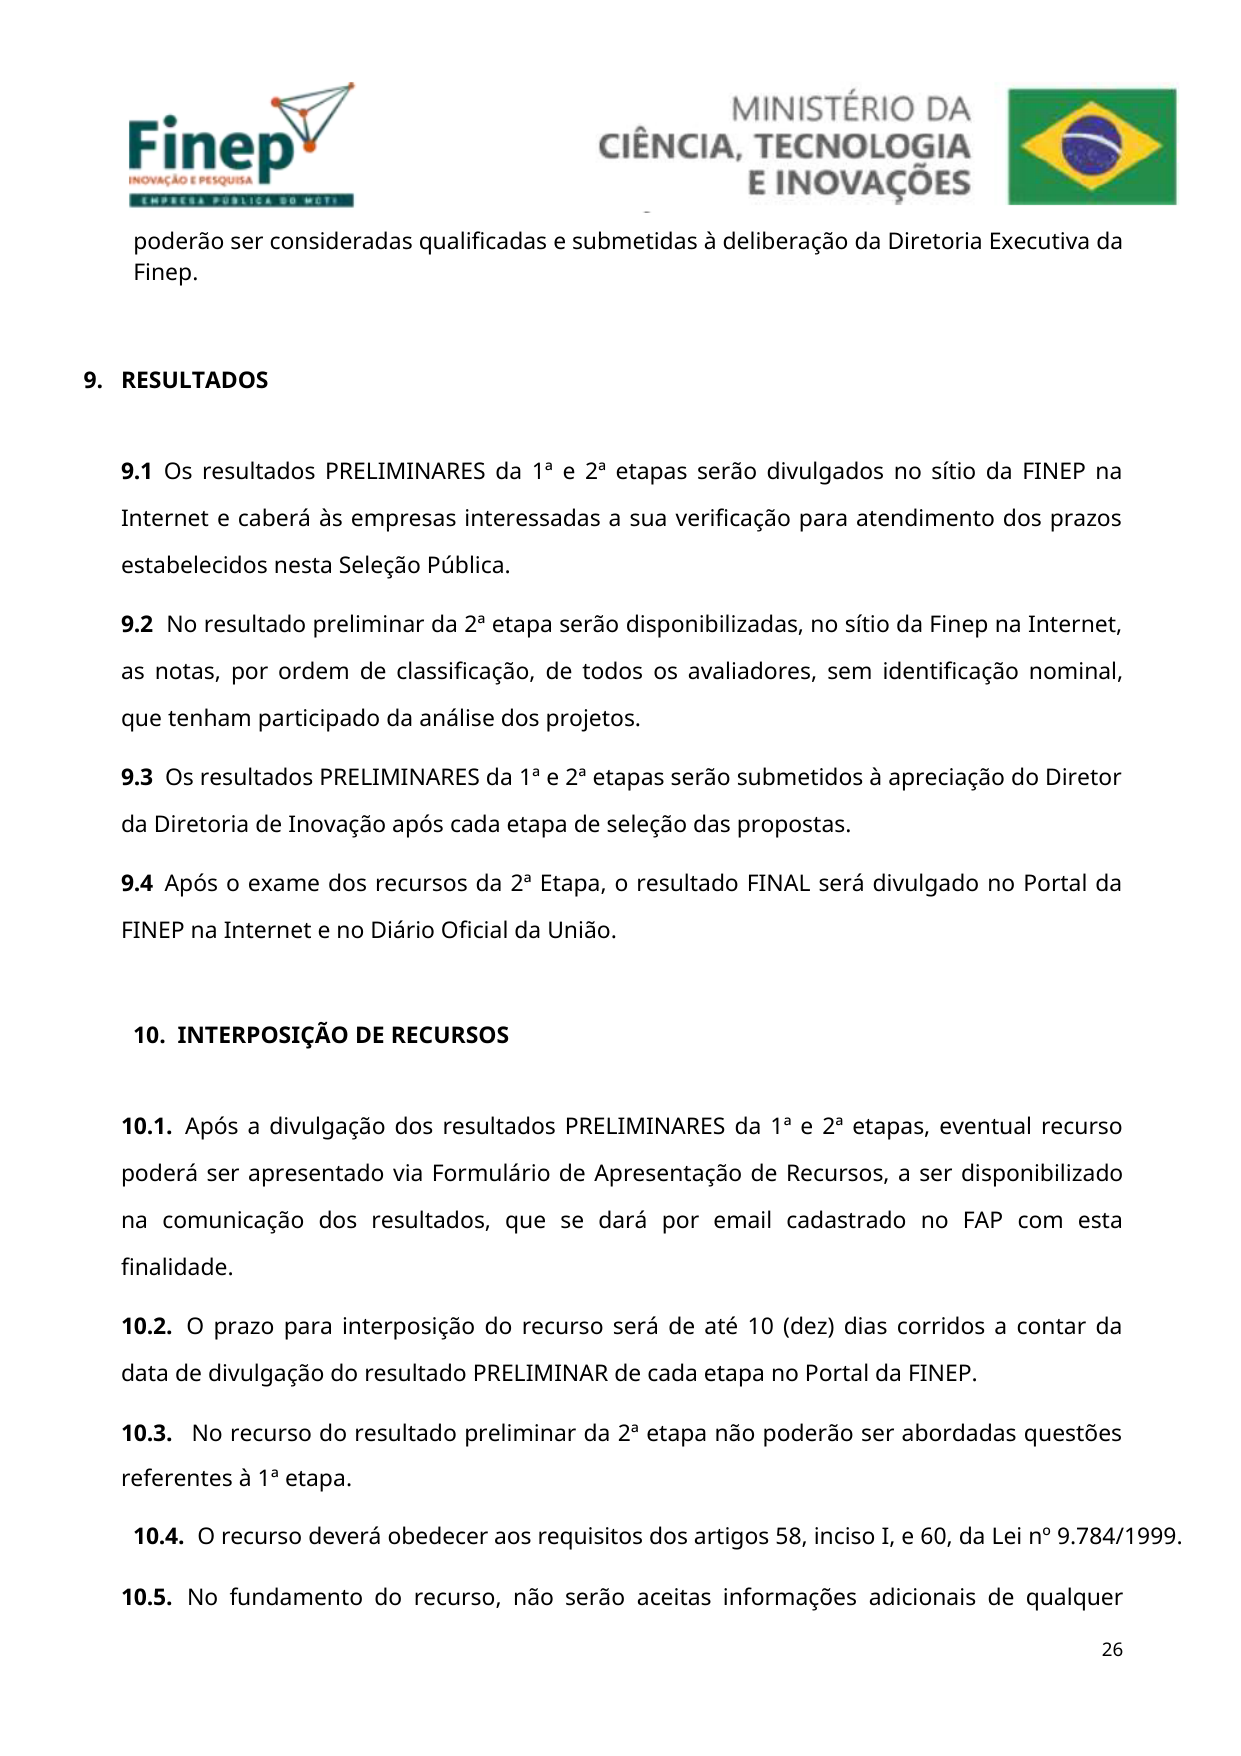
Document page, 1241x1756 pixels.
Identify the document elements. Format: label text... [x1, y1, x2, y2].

list No fundamento do recurso, não serão aceitas informações adicionais de qualquer [121, 1581, 1123, 1612]
list O prazo para interposição do recurso será de até 10 (dez) dias corridos a contar da data de divulgação do resultado PRELIMINAR de cada etapa no Portal da FINEP. [121, 1310, 1123, 1388]
list Após o exame dos recursos da 2ª Etapa, o resultado FINAL será divulgado no Portal da FINEP na Internet e no Diário Oficial da União. [121, 867, 1123, 946]
text poderão ser consideradas qualificadas e submetidas à deliberação da Diretoria Executiva da Finep. [133, 194, 1188, 288]
list No resultado preliminar da 2ª etapa serão disponibilizadas, no sítio da Finep na Internet, as notas, por ordem de classificação, de todos os avaliadores, sem identificação nominal, que tenham participado da análise dos projetos. [121, 608, 1123, 733]
list Os resultados PRELIMINARES da 1ª e 2ª etapas serão divulgados no sítio da FINEP na Internet e caberá às empresas interessadas a sua verificação para atendimento dos prazos estabelecidos nesta Seleção Pública. [121, 455, 1123, 580]
list Após a divulgação dos resultados PRELIMINARES da 1ª e 2ª etapas, eventual recurso poderá ser apresentado via Formulário de Apresentação de Recursos, a ser disponibilizado na comunicação dos resultados, que se dará por email cadastrado no FAP com esta finalidade. [121, 1110, 1123, 1282]
list RESULTADOS [83, 364, 1188, 395]
list Os resultados PRELIMINARES da 1ª e 2ª etapas serão submetidos à apreciação do Diretor da Diretoria de Inovação após cada etapa de seleção das propostas. [121, 761, 1123, 839]
list INTERPOSIÇÃO DE RECURSOS [133, 1019, 1188, 1051]
list No recurso do resultado preliminar da 2ª etapa não poderão ser abordadas questões referentes à 1ª etapa. [121, 1416, 1123, 1493]
list O recurso deverá obedecer aos requisitos dos artigos 58, inciso I, e 60, da Lei nº 9.784/1999. [133, 1520, 1188, 1551]
